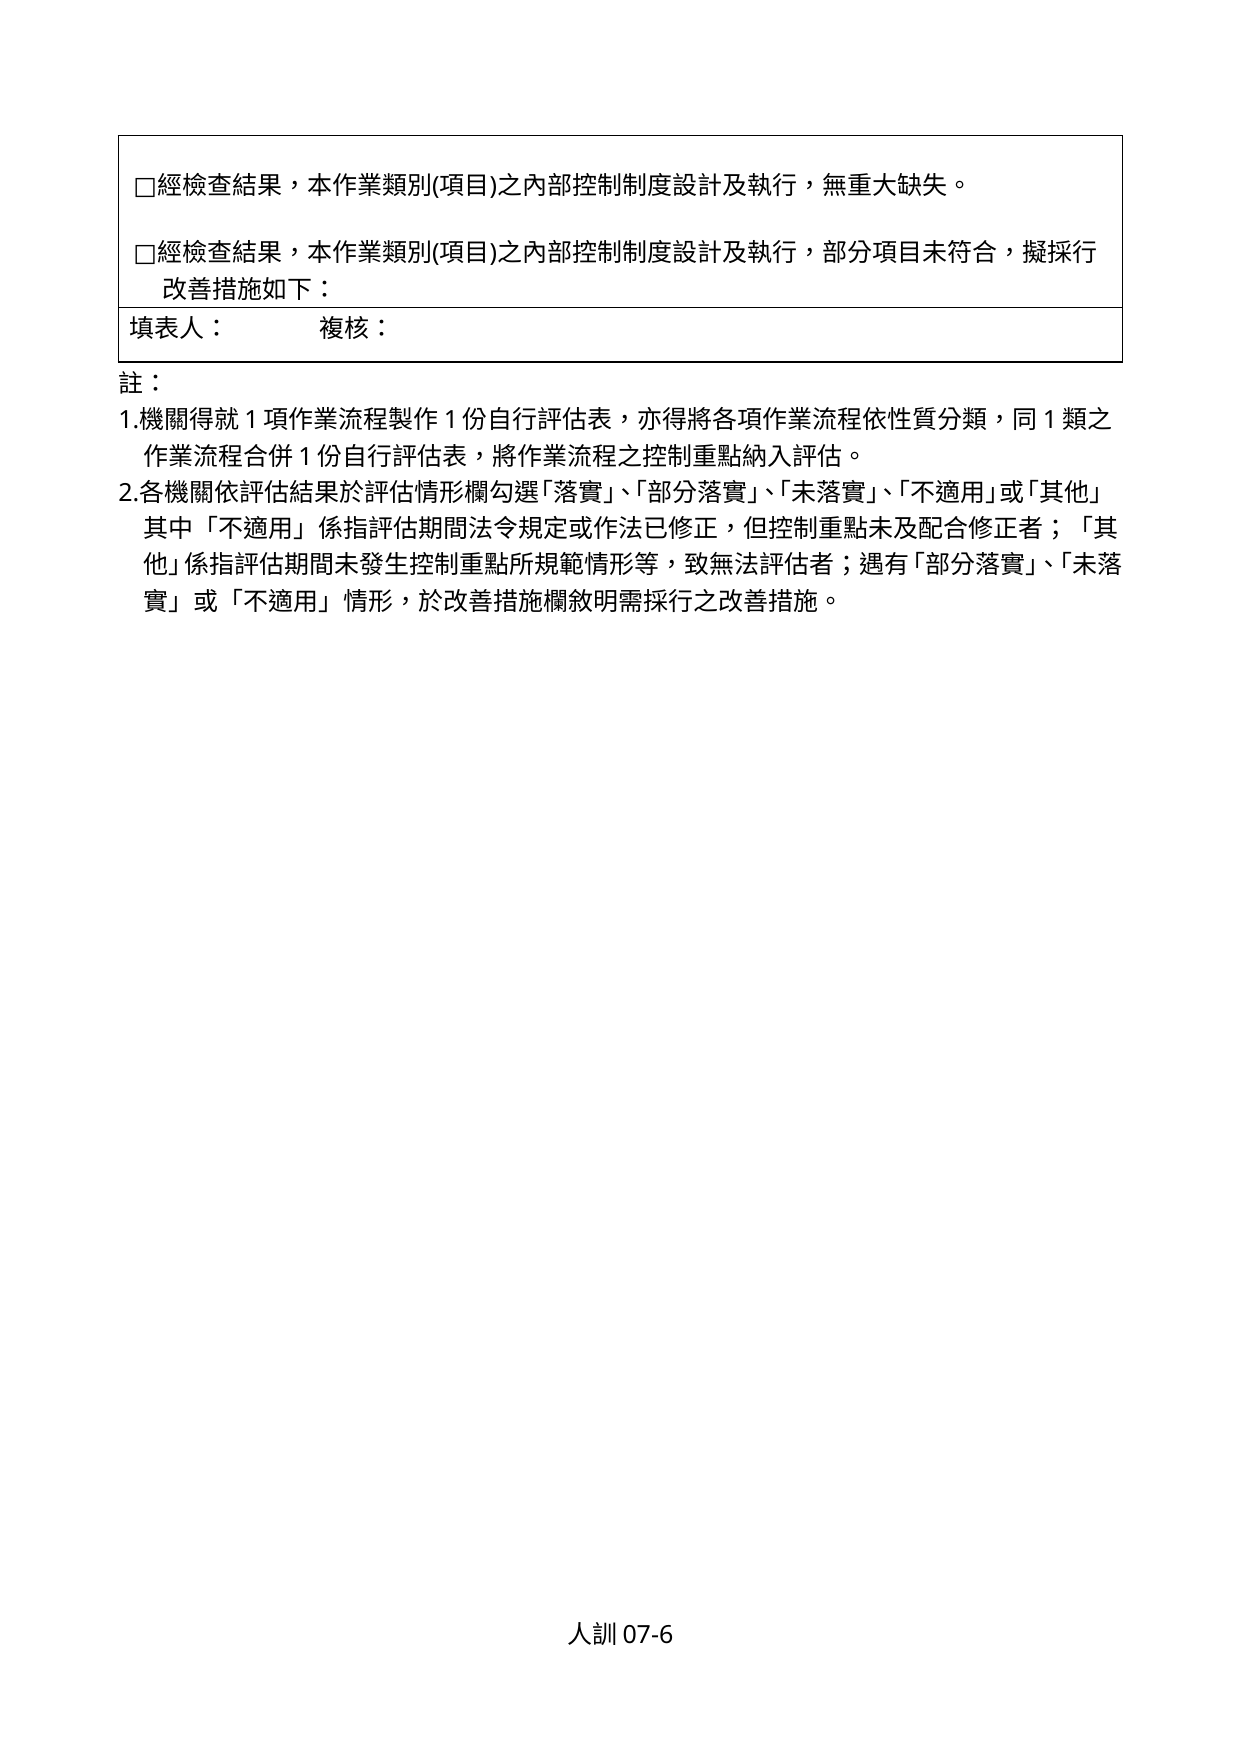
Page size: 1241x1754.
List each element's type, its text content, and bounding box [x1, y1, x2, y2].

text 1.機關得就1項作業流程製作1份自行評估表，亦得將各項作業流程依性質分類，同1類之作業流程合併1份自行評估表，將作業流程之控制重點納入評估。 [118, 400, 1122, 472]
table_cell □經檢查結果，本作業類別(項目)之內部控制制度設計及執行，無重大缺失。 □經檢查結果，本作業類別(項目)之內部控制制度設計及執行，部分項目未符合，擬採行改善措施如下： [119, 136, 1122, 307]
text 2.各機關依評估結果於評估情形欄勾選「落實」、「部分落實」、「未落實」、「不適用」或「其他」；其中「不適用」係指評估期間法令規定或作法已修正，但控制重點未及配合修正者；「其他」係指評估期間未發生控制重點所規範情形等，致無法評估者；遇有「部分落實」、「未落實」或「不適用」情形，於改善措施欄敘明需採行之改善措施。 [118, 472, 1122, 617]
text 註： [118, 363, 1122, 400]
table_cell 填表人： 複核： [119, 308, 1122, 361]
